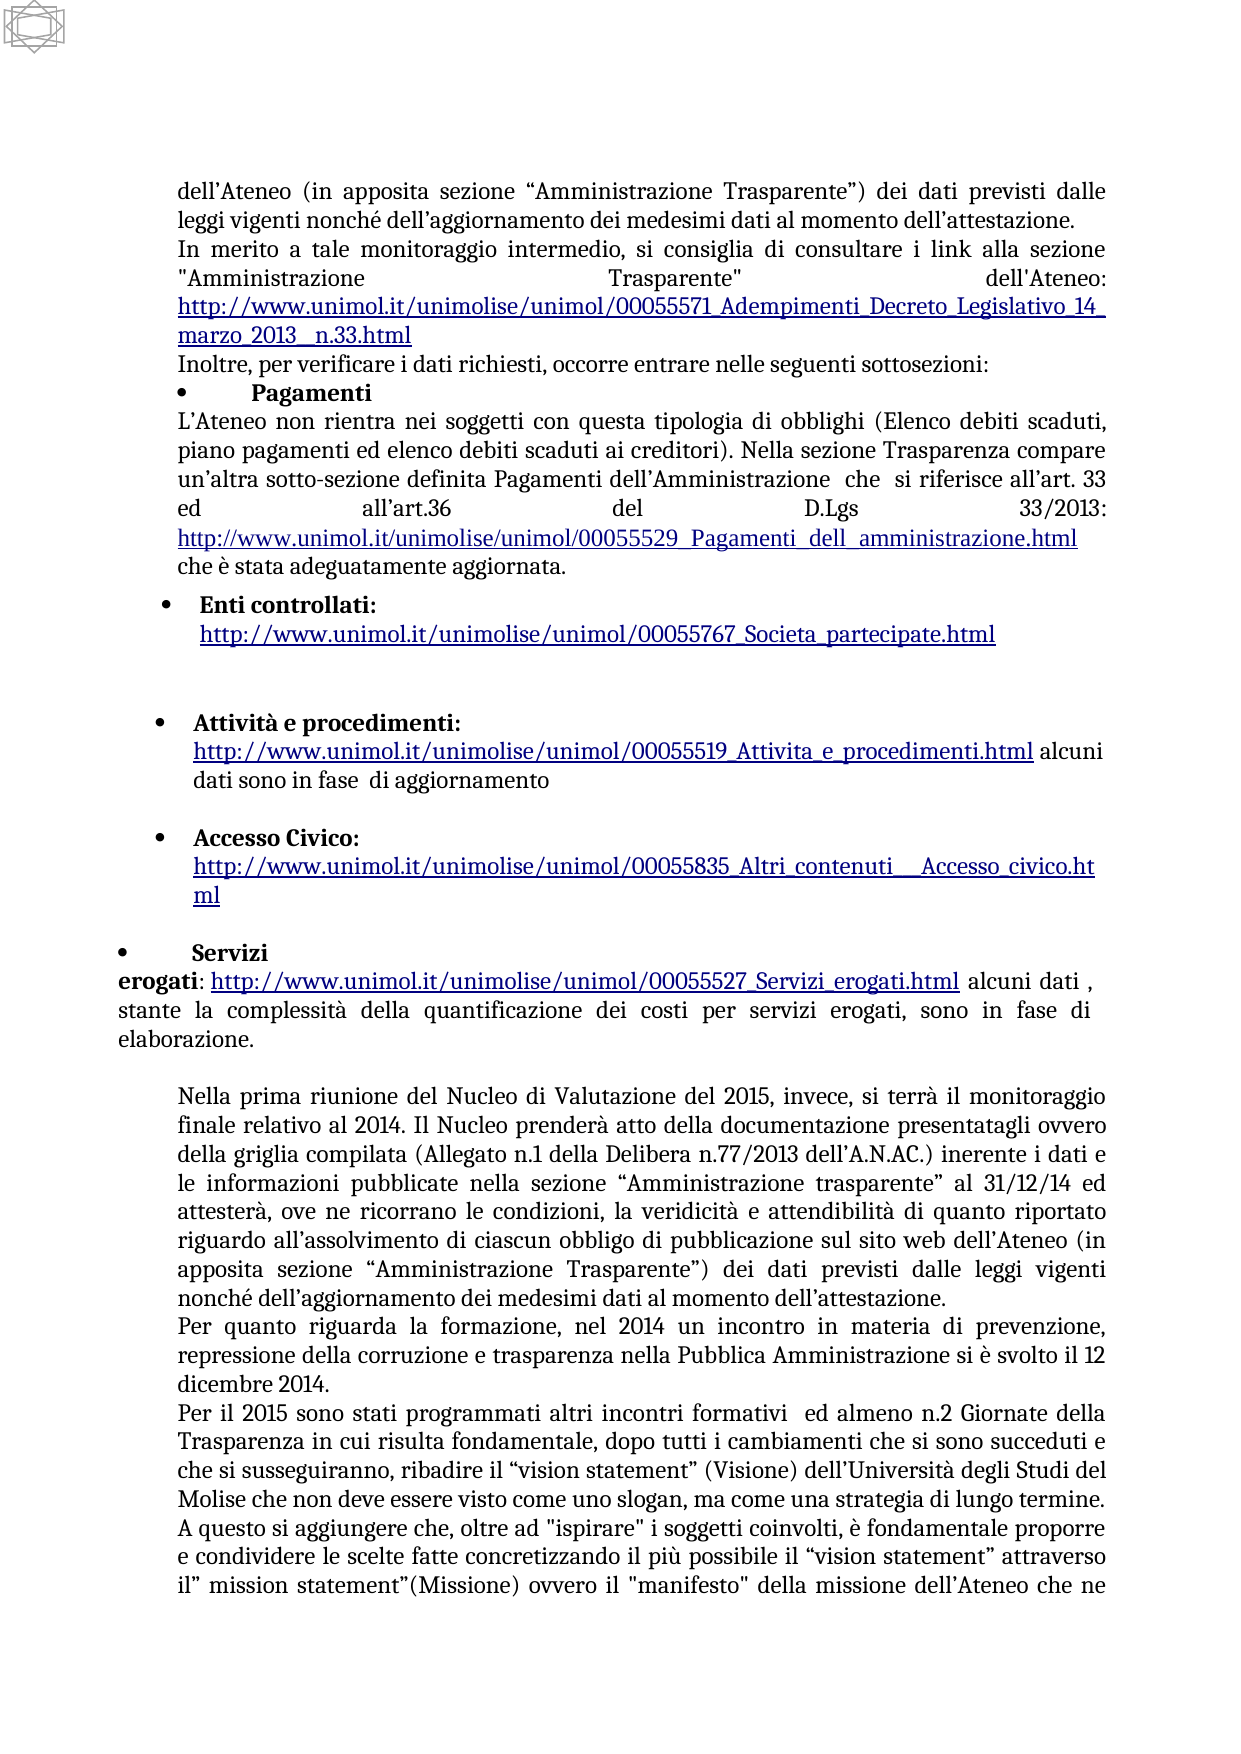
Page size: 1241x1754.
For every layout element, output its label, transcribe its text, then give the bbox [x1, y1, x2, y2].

text Inoltre, per verificare i dati richiesti, occorre entrare nelle seguenti sottosezioni: [177, 350, 1107, 378]
list Attività e procedimenti: http://www.unimol.it/unimolise/unimol/00055519_Attivita_e_procedimenti.html alcuni dati sono in fase di aggiornamento [156, 708, 1107, 795]
list Servizi erogati: http://www.unimol.it/unimolise/unimol/00055527_Servizi_erogati.html alcuni dati , stante la complessità della quantificazione dei costi per servizi erogati, sono in fase di elaborazione. [118, 938, 1093, 1053]
list Accesso Civico: http://www.unimol.it/unimolise/unimol/00055835_Altri_contenuti___Accesso_civico.html [156, 823, 1107, 910]
text L’Ateneo non rientra nei soggetti con questa tipologia di obblighi (Elenco debiti scaduti, piano pagamenti ed elenco debiti scaduti ai creditori). Nella sezione Trasparenza compare un’altra sotto-sezione definita Pagamenti dell’Amministrazione che si riferisce all’art. 33 ed all’art.36 del D.Lgs 33/2013: http://www.unimol.it/unimolise/unimol/00055529_Pagamenti_dell_amministrazione.html che è stata adeguatamente aggiornata. [177, 407, 1107, 581]
text Per il 2015 sono stati programmati altri incontri formativi ed almeno n.2 Giornate della Trasparenza in cui risulta fondamentale, dopo tutti i cambiamenti che si sono succeduti e che si susseguiranno, ribadire il “vision statement” (Visione) dell’Università degli Studi del Molise che non deve essere visto come uno slogan, ma come una strategia di lungo termine. A questo si aggiungere che, oltre ad "ispirare" i soggetti coinvolti, è fondamentale proporre e condividere le scelte fatte concretizzando il più possibile il “vision statement” attraverso il” mission statement”(Missione) ovvero il "manifesto" della missione dell’Ateneo che ne [177, 1398, 1107, 1600]
text dell’Ateneo (in apposita sezione “Amministrazione Trasparente”) dei dati previsti dalle leggi vigenti nonché dell’aggiornamento dei medesimi dati al momento dell’attestazione. [177, 177, 1107, 235]
list Enti controllati: http://www.unimol.it/unimolise/unimol/00055767_Societa_partecipate.html [162, 591, 1107, 648]
text In merito a tale monitoraggio intermedio, si consiglia di consultare i link alla sezione "Amministrazione Trasparente" dell'Ateneo: http://www.unimol.it/unimolise/unimol/00055571_Adempimenti_Decreto_Legislativo_14_marzo_2013__n.33.html [177, 235, 1107, 350]
text Nella prima riunione del Nucleo di Valutazione del 2015, invece, si terrà il monitoraggio finale relativo al 2014. Il Nucleo prenderà atto della documentazione presentatagli ovvero della griglia compilata (Allegato n.1 della Delibera n.77/2013 dell’A.N.AC.) inerente i dati e le informazioni pubblicate nella sezione “Amministrazione trasparente” al 31/12/14 ed attesterà, ove ne ricorrano le condizioni, la veridicità e attendibilità di quanto riportato riguardo all’assolvimento di ciascun obbligo di pubblicazione sul sito web dell’Ateneo (in apposita sezione “Amministrazione Trasparente”) dei dati previsti dalle leggi vigenti nonché dell’aggiornamento dei medesimi dati al momento dell’attestazione. [177, 1082, 1107, 1312]
text Per quanto riguarda la formazione, nel 2014 un incontro in materia di prevenzione, repressione della corruzione e trasparenza nella Pubblica Amministrazione si è svolto il 12 dicembre 2014. [177, 1312, 1107, 1398]
list Pagamenti [177, 378, 1107, 407]
